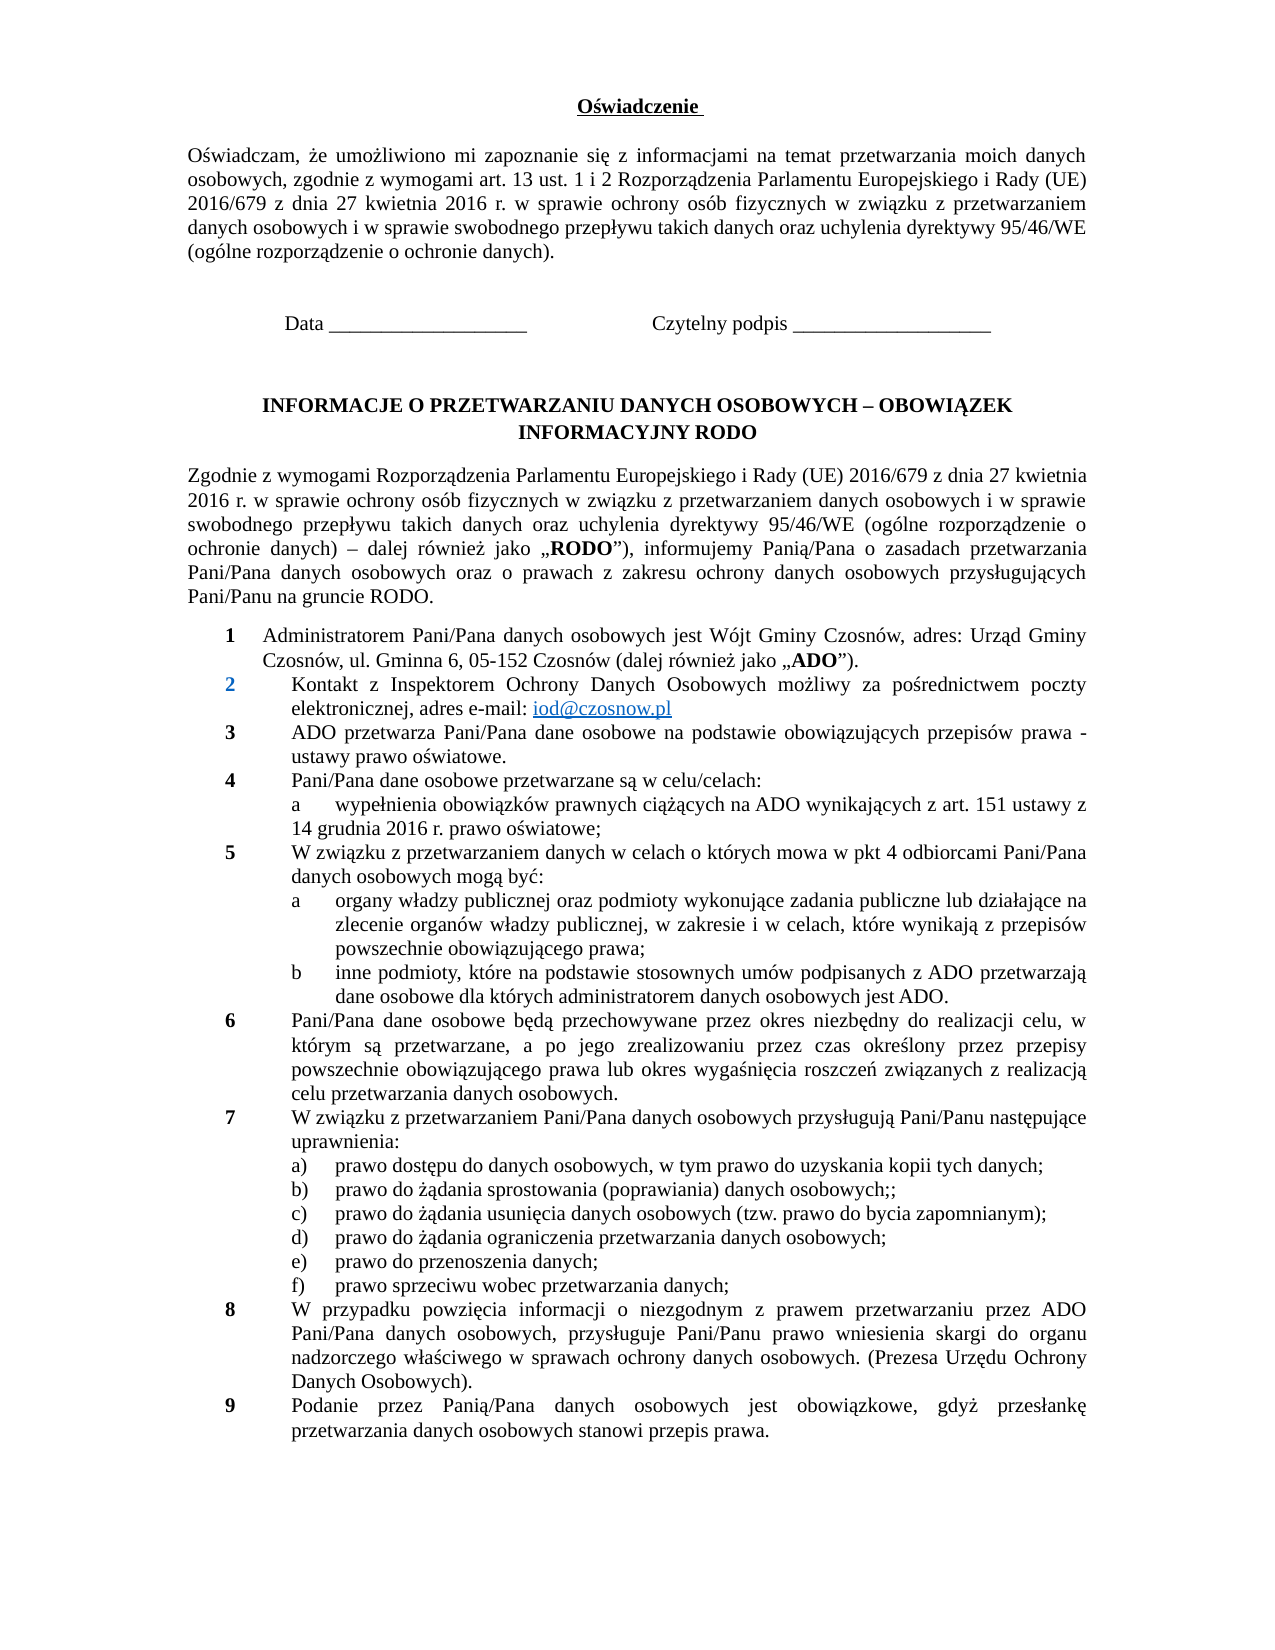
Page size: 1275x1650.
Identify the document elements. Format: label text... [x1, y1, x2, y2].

list Pani/Pana dane osobowe przetwarzane są w celu/celach: [225, 768, 1087, 792]
list organy władzy publicznej oraz podmioty wykonujące zadania publiczne lub działające na zlecenie organów władzy publicznej, w zakresie i w celach, które wynikają z przepisów powszechnie obowiązującego prawa; [291, 888, 1087, 960]
list Pani/Pana dane osobowe będą przechowywane przez okres niezbędny do realizacji celu, w którym są przetwarzane, a po jego zrealizowaniu przez czas określony przez przepisy powszechnie obowiązującego prawa lub okres wygaśnięcia roszczeń związanych z realizacją celu przetwarzania danych osobowych. [225, 1008, 1087, 1105]
text f) prawo sprzeciwu wobec przetwarzania danych; [291, 1273, 1087, 1297]
text d) prawo do żądania ograniczenia przetwarzania danych osobowych; [291, 1225, 1087, 1249]
text b) prawo do żądania sprostowania (poprawiania) danych osobowych;; [291, 1177, 1087, 1201]
list Kontakt z Inspektorem Ochrony Danych Osobowych możliwy za pośrednictwem poczty elektronicznej, adres e-mail: iod@czosnow.pl [225, 672, 1087, 720]
list inne podmioty, które na podstawie stosownych umów podpisanych z ADO przetwarzają dane osobowe dla których administratorem danych osobowych jest ADO. [291, 960, 1087, 1008]
list wypełnienia obowiązków prawnych ciążących na ADO wynikających z art. 151 ustawy z 14 grudnia 2016 r. prawo oświatowe; [291, 792, 1087, 840]
list W związku z przetwarzaniem danych w celach o których mowa w pkt 4 odbiorcami Pani/Pana danych osobowych mogą być: [225, 840, 1087, 888]
text a) prawo dostępu do danych osobowych, w tym prawo do uzyskania kopii tych danych; [291, 1153, 1087, 1177]
text Zgodnie z wymogami Rozporządzenia Parlamentu Europejskiego i Rady (UE) 2016/679 z dnia 27 kwietnia 2016 r. w sprawie ochrony osób fizycznych w związku z przetwarzaniem danych osobowych i w sprawie swobodnego przepływu takich danych oraz uchylenia dyrektywy 95/46/WE (ogólne rozporządzenie o ochronie danych) – dalej również jako „RODO”), informujemy Panią/Pana o zasadach przetwarzania Pani/Pana danych osobowych oraz o prawach z zakresu ochrony danych osobowych przysługujących Pani/Panu na gruncie RODO. [187, 463, 1087, 608]
text e) prawo do przenoszenia danych; [291, 1249, 1087, 1273]
text c) prawo do żądania usunięcia danych osobowych (tzw. prawo do bycia zapomnianym); [291, 1201, 1087, 1225]
text Oświadczam, że umożliwiono mi zapoznanie się z informacjami na temat przetwarzania moich danych osobowych, zgodnie z wymogami art. 13 ust. 1 i 2 Rozporządzenia Parlamentu Europejskiego i Rady (UE) 2016/679 z dnia 27 kwietnia 2016 r. w sprawie ochrony osób fizycznych w związku z przetwarzaniem danych osobowych i w sprawie swobodnego przepływu takich danych oraz uchylenia dyrektywy 95/46/WE (ogólne rozporządzenie o ochronie danych). [187, 143, 1087, 263]
list ADO przetwarza Pani/Pana dane osobowe na podstawie obowiązujących przepisów prawa - ustawy prawo oświatowe. [225, 720, 1087, 768]
list Administratorem Pani/Pana danych osobowych jest Wójt Gminy Czosnów, adres: Urząd Gminy Czosnów, ul. Gminna 6, 05-152 Czosnów (dalej również jako „ADO”). [225, 623, 1087, 672]
text Data ___________________ Czytelny podpis ___________________ [187, 311, 1087, 335]
list W związku z przetwarzaniem Pani/Pana danych osobowych przysługują Pani/Panu następujące uprawnienia: [225, 1105, 1087, 1153]
list W przypadku powzięcia informacji o niezgodnym z prawem przetwarzaniu przez ADO Pani/Pana danych osobowych, przysługuje Pani/Panu prawo wniesienia skargi do organu nadzorczego właściwego w sprawach ochrony danych osobowych. (Prezesa Urzędu Ochrony Danych Osobowych). [225, 1297, 1087, 1393]
text INFORMACJE O PRZETWARZANIU DANYCH OSOBOWYCH – OBOWIĄZEK INFORMACYJNY RODO [187, 393, 1087, 444]
text Oświadczenie [187, 94, 1087, 118]
list Podanie przez Panią/Pana danych osobowych jest obowiązkowe, gdyż przesłankę przetwarzania danych osobowych stanowi przepis prawa. [225, 1393, 1087, 1442]
